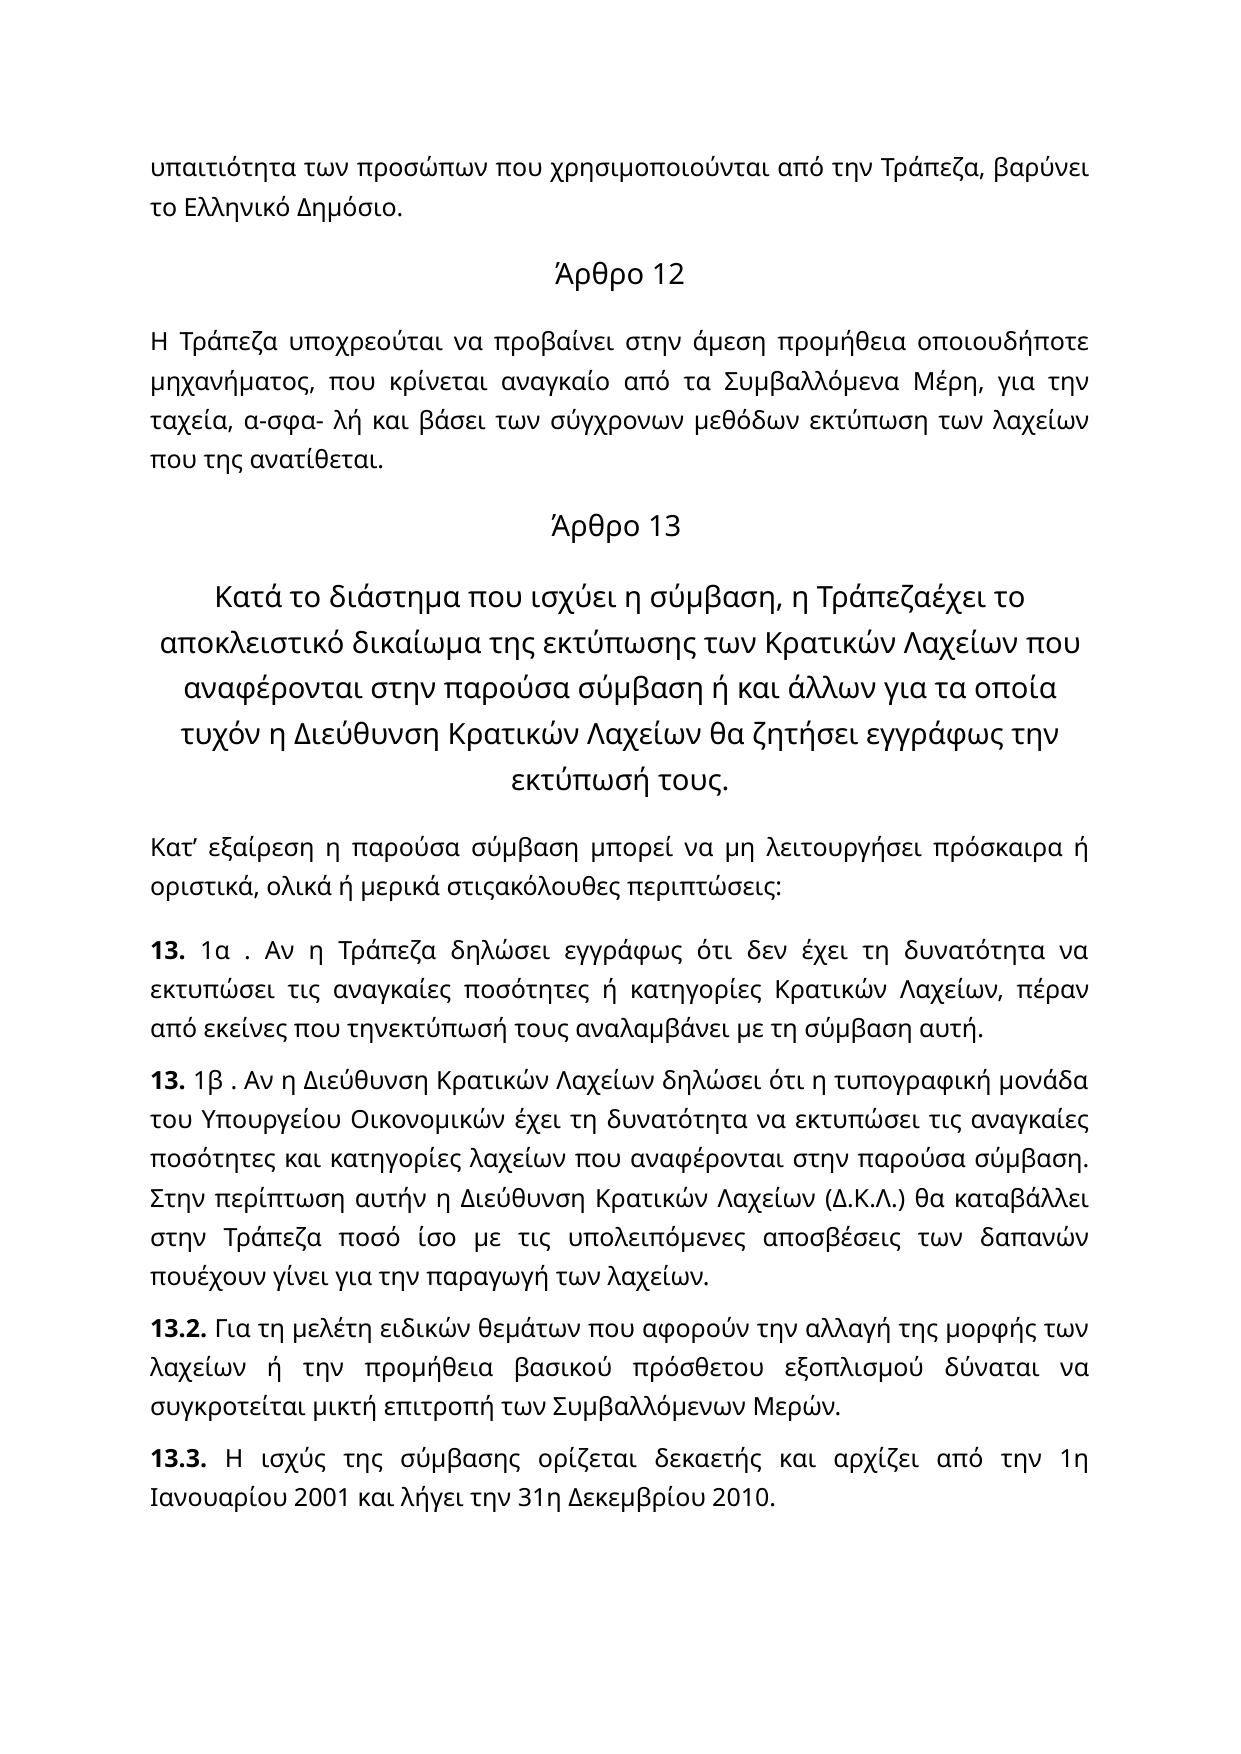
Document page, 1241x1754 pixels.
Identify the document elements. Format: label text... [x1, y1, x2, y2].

text 13. 1α . Αν η Τράπεζα δηλώσει εγγράφως ότι δεν έχει τη δυνατότητα να εκτυπώσει τις αναγκαίες ποσότητες ή κατηγορίες Κρατικών Λαχείων, πέραν από εκείνες που τηνεκτύπωσή τους αναλαμβάνει με τη σύμβαση αυτή. [150, 933, 1090, 1045]
subtitle Κατά το διάστημα που ισχύει η σύμβαση, η Τράπεζαέχει το αποκλειστικό δικαίωμα της εκτύπωσης των Κρατικών Λαχείων που αναφέρονται στην παρούσα σύμβαση ή και άλλων για τα οποία τυχόν η Διεύθυνση Κρατικών Λαχείων θα ζητήσει εγγράφως την εκτύπωσή τους. [150, 576, 1090, 798]
text 13.2. Για τη μελέτη ειδικών θεμάτων που αφορούν την αλλαγή της μορφής των λαχείων ή την προμήθεια βασικού πρόσθετου εξοπλισμού δύναται να συγκροτείται μικτή επιτροπή των Συμβαλλόμενων Μερών. [150, 1310, 1090, 1423]
text Η Τράπεζα υποχρεούται να προβαίνει στην άμεση προμήθεια οποιουδήποτε μηχανήματος, που κρίνεται αναγκαίο από τα Συμβαλλόμενα Μέρη, για την ταχεία, α-σφα- λή και βάσει των σύγχρονων μεθόδων εκτύπωση των λαχείων που της ανατίθεται. [150, 324, 1090, 476]
subtitle Άρθρο 13 [150, 506, 1090, 545]
text υπαιτιότητα των προσώπων που χρησιμοποιούνται από την Τράπεζα, βαρύνει το Ελληνικό Δημόσιο. [150, 150, 1090, 223]
text 13. 1β . Αν η Διεύθυνση Κρατικών Λαχείων δηλώσει ότι η τυπογραφική μονάδα του Υπουργείου Οικονομικών έχει τη δυνατότητα να εκτυπώσει τις αναγκαίες ποσότητες και κατηγορίες λαχείων που αναφέρονται στην παρούσα σύμβαση. Στην περίπτωση αυτήν η Διεύθυνση Κρατικών Λαχείων (Δ.Κ.Λ.) θα καταβάλλει στην Τράπεζα ποσό ίσο με τις υπολειπόμενες αποσβέσεις των δαπανών πουέχουν γίνει για την παραγωγή των λαχείων. [150, 1063, 1090, 1293]
text 13.3. Η ισχύς της σύμβασης ορίζεται δεκαετής και αρχίζει από την 1η Ιανουαρίου 2001 και λήγει την 31η Δεκεμβρίου 2010. [150, 1440, 1090, 1513]
text Κατ’ εξαίρεση η παρούσα σύμβαση μπορεί να μη λειτουργήσει πρόσκαιρα ή οριστικά, ολικά ή μερικά στιςακόλουθες περιπτώσεις: [150, 829, 1090, 903]
subtitle Άρθρο 12 [150, 253, 1090, 293]
